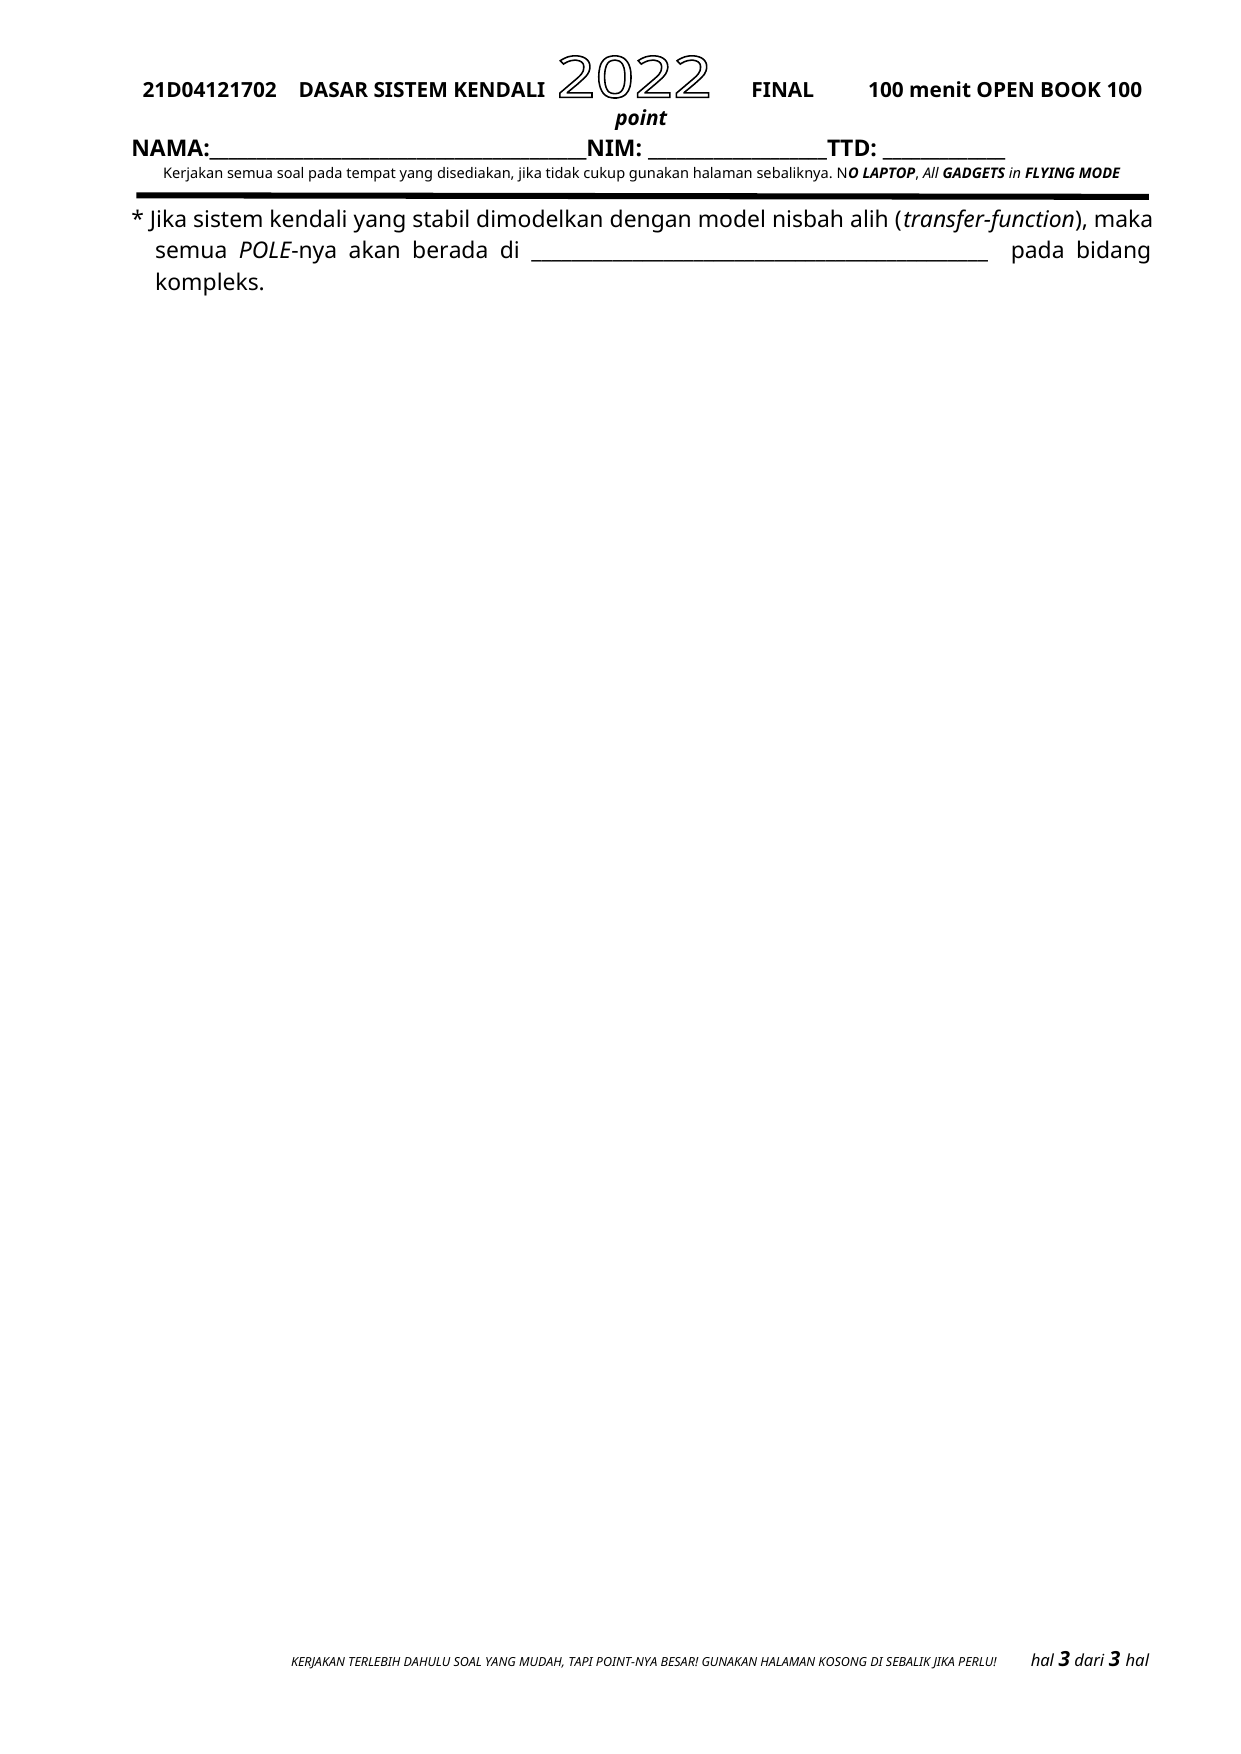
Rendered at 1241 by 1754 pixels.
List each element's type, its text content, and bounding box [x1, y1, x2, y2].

text * Jika sistem kendali yang stabil dimodelkan dengan model nisbah alih (transfer-function), maka semua POLE-nya akan berada di _____________________________________________ pada bidang kompleks. [131, 203, 1153, 297]
